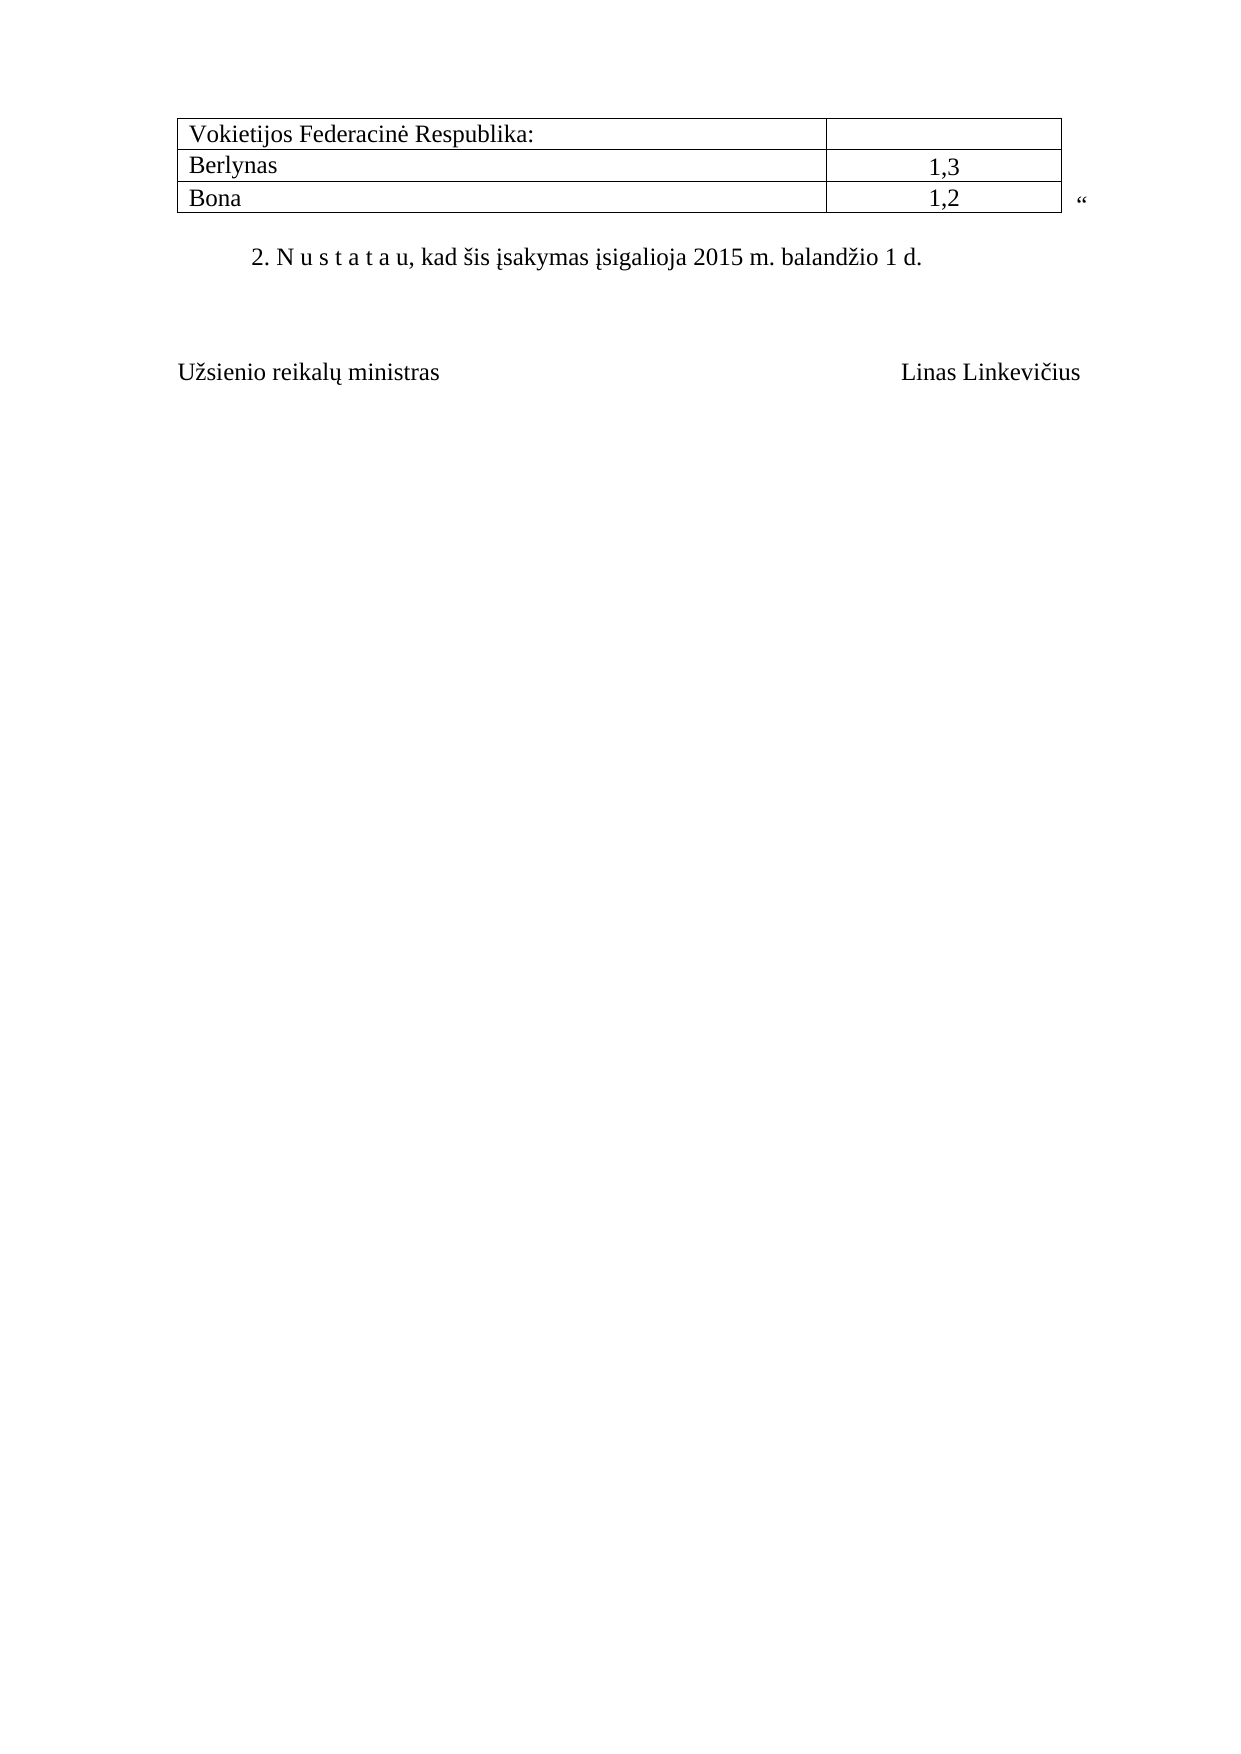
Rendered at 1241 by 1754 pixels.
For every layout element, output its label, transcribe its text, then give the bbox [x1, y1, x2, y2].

table_cell [827, 119, 1061, 149]
text 2. N u s t a t a u, kad šis įsakymas įsigalioja 2015 m. balandžio 1 d. [177, 242, 1181, 270]
text Užsienio reikalų ministras Linas Linkevičius [177, 357, 1181, 385]
table_cell 1,2 [827, 182, 1060, 212]
table_cell 1,2 [1062, 183, 1106, 213]
table_cell Bona [178, 182, 826, 212]
table_cell Berlynas [178, 150, 826, 181]
table_cell Vokietijos Federacinė Respublika: [178, 119, 826, 149]
table_cell 1,3 [827, 150, 1061, 181]
